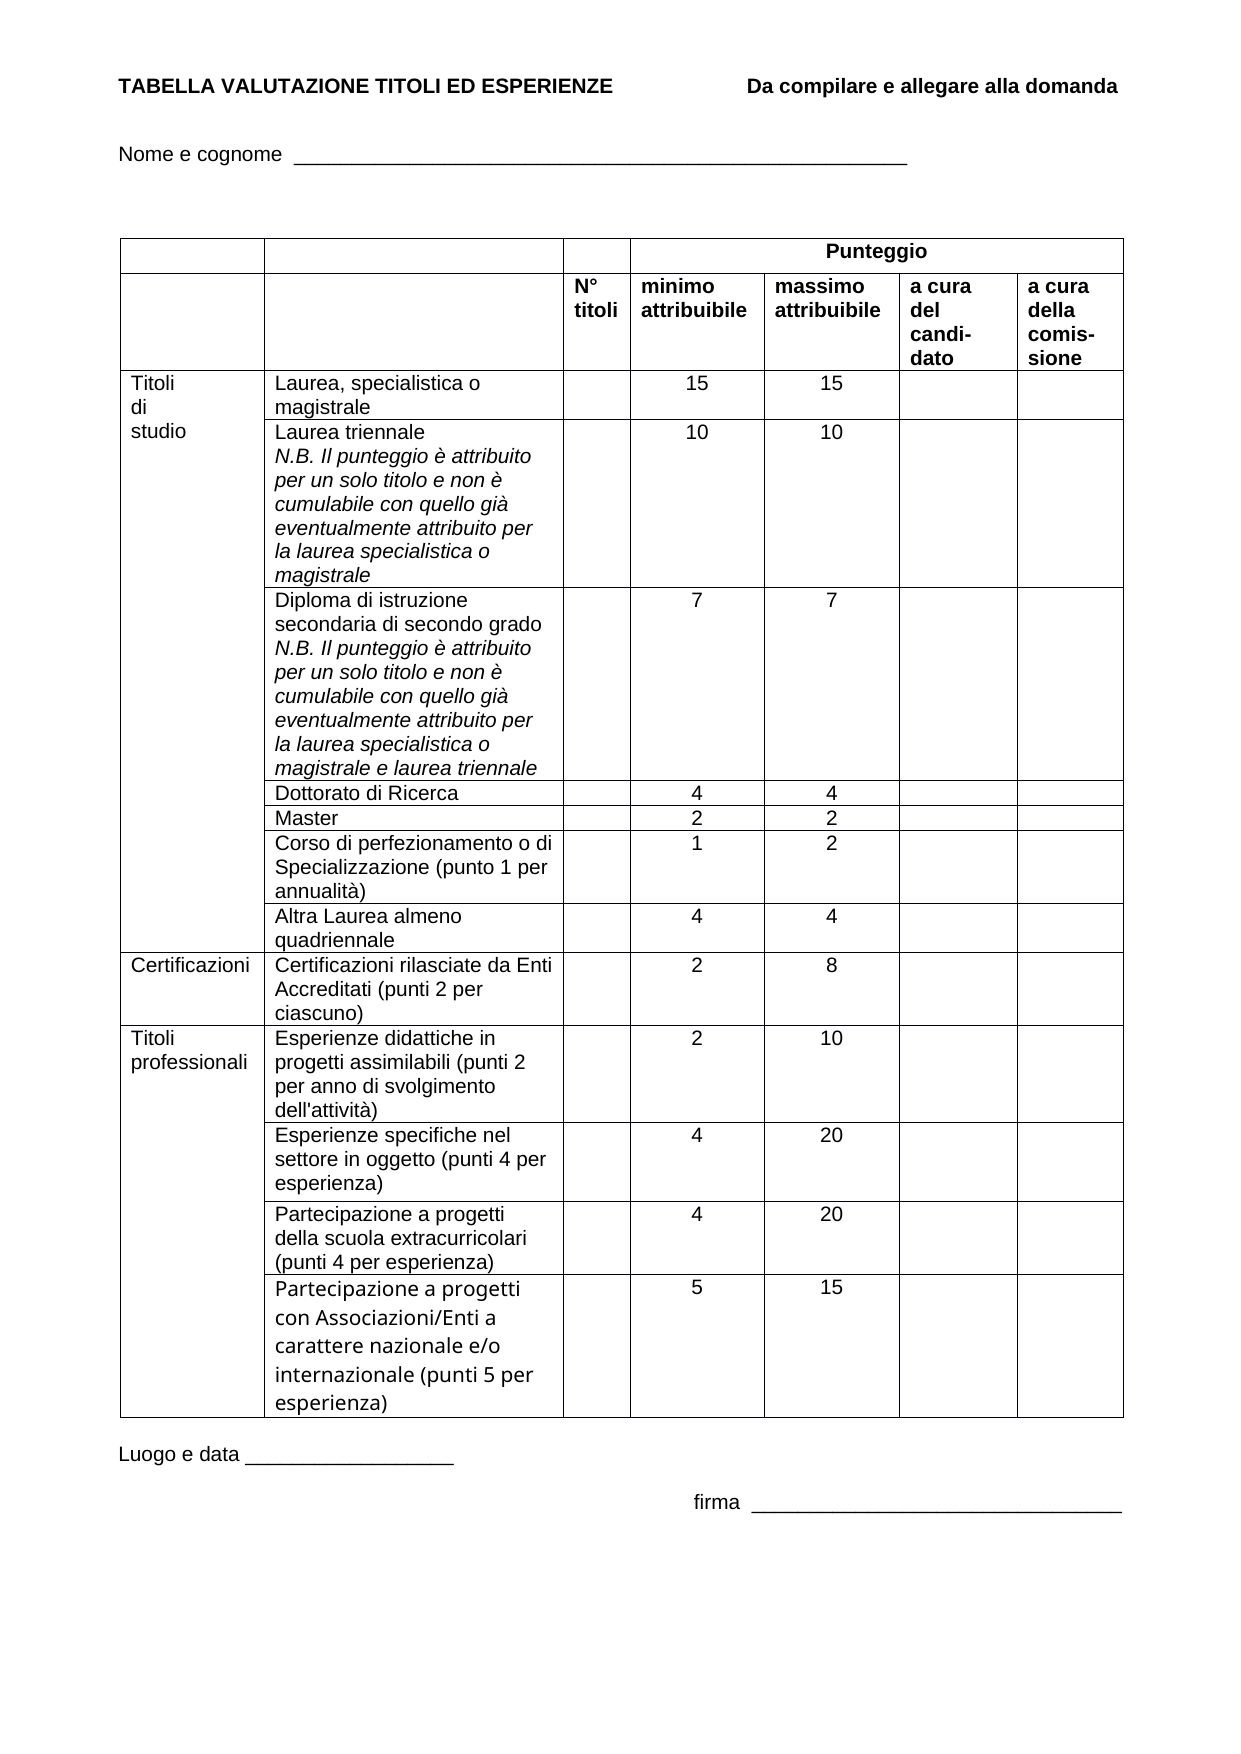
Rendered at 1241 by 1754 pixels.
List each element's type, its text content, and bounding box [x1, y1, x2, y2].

table_cell minimo attribuibile [631, 274, 764, 369]
table_cell 2 [631, 953, 764, 1025]
table_cell [564, 1275, 630, 1417]
table_cell 2 [765, 806, 899, 830]
table_cell [900, 1123, 1017, 1201]
table_cell [564, 831, 630, 903]
table_cell Dottorato di Ricerca [265, 781, 563, 805]
table_cell 20 [765, 1123, 899, 1201]
table_cell N° titoli [564, 274, 630, 369]
table_cell [900, 420, 1017, 587]
table_cell Partecipazione a progetti della scuola extracurricolari (punti 4 per esperienza) [265, 1202, 563, 1273]
table_cell [900, 831, 1017, 903]
table_cell [1018, 420, 1123, 587]
table_cell 7 [765, 588, 899, 780]
table_cell 4 [631, 781, 764, 805]
table_cell [121, 274, 264, 369]
table_cell [265, 274, 563, 369]
table_cell 20 [765, 1202, 899, 1273]
table_cell [1018, 371, 1123, 418]
table_header [265, 239, 563, 273]
table_cell 10 [765, 1026, 899, 1122]
table_cell 10 [631, 420, 764, 587]
table_cell [564, 371, 630, 418]
table_cell 15 [631, 371, 764, 418]
table_cell Altra Laurea almeno quadriennale [265, 904, 563, 952]
table_cell [900, 1202, 1017, 1273]
table_cell [564, 781, 630, 805]
table_cell [564, 420, 630, 587]
table_cell massimo attribuibile [765, 274, 899, 369]
text Luogo e data __________________ [118, 1442, 1122, 1466]
table_cell [1018, 904, 1123, 952]
table_cell [564, 1202, 630, 1273]
table_cell Diploma di istruzione secondaria di secondo grado N.B. Il punteggio è attribuito per un solo titolo e non è cumulabile con quello già eventualmente attribuito per la laurea specialistica o magistrale e laurea triennale [265, 588, 563, 780]
table_cell [1018, 806, 1123, 830]
table_cell 5 [631, 1275, 764, 1417]
text Nome e cognome _____________________________________________________ [118, 142, 1122, 166]
table_cell [900, 904, 1017, 952]
table_cell [900, 781, 1017, 805]
table_cell [1018, 588, 1123, 780]
table_cell 15 [765, 1275, 899, 1417]
table_cell [1018, 953, 1123, 1025]
table_cell [900, 1026, 1017, 1122]
table_cell 4 [631, 1202, 764, 1273]
table_cell [564, 953, 630, 1025]
table_cell Partecipazione a progetti con Associazioni/Enti a carattere nazionale e/o internazionale (punti 5 per esperienza) [265, 1275, 563, 1417]
table_cell Laurea, specialistica o magistrale [265, 371, 563, 418]
table_cell [900, 588, 1017, 780]
table_cell 10 [765, 420, 899, 587]
table_cell 2 [631, 806, 764, 830]
table_cell 2 [631, 1026, 764, 1122]
table_cell Esperienze specifiche nel settore in oggetto (punti 4 per esperienza) [265, 1123, 563, 1201]
table_cell [564, 806, 630, 830]
table_cell Master [265, 806, 563, 830]
table_cell [564, 904, 630, 952]
table_cell [900, 806, 1017, 830]
table_cell [1018, 1202, 1123, 1273]
table_cell Certificazioni [121, 953, 264, 1025]
table_header [121, 239, 264, 273]
table_cell 8 [765, 953, 899, 1025]
table_cell [1018, 1275, 1123, 1417]
table_cell Corso di perfezionamento o di Specializzazione (punto 1 per annualità) [265, 831, 563, 903]
table_cell [900, 371, 1017, 418]
table_cell Titoli professionali [121, 1026, 264, 1417]
table_cell [900, 953, 1017, 1025]
table_cell [564, 1123, 630, 1201]
table_cell 4 [765, 781, 899, 805]
table_cell 4 [631, 1123, 764, 1201]
table_cell [564, 588, 630, 780]
table_header [564, 239, 630, 273]
table_cell Titoli di studio [121, 371, 264, 952]
table_cell [564, 1026, 630, 1122]
table_cell 7 [631, 588, 764, 780]
table_cell Laurea triennale N.B. Il punteggio è attribuito per un solo titolo e non è cumulabile con quello già eventualmente attribuito per la laurea specialistica o magistrale [265, 420, 563, 587]
table_cell [1018, 1026, 1123, 1122]
table_cell a cura del candi-dato [900, 274, 1017, 369]
table_cell [1018, 831, 1123, 903]
table_cell Esperienze didattiche in progetti assimilabili (punti 2 per anno di svolgimento dell'attività) [265, 1026, 563, 1122]
table_cell 1 [631, 831, 764, 903]
table_cell 4 [631, 904, 764, 952]
table_cell 4 [765, 904, 899, 952]
table_cell 2 [765, 831, 899, 903]
text firma ________________________________ [118, 1489, 1122, 1513]
table_cell [1018, 1123, 1123, 1201]
table_cell a cura della comis-sione [1018, 274, 1123, 369]
table_header Punteggio [631, 239, 1123, 273]
table_cell [900, 1275, 1017, 1417]
table_cell [1018, 781, 1123, 805]
table_cell Certificazioni rilasciate da Enti Accreditati (punti 2 per ciascuno) [265, 953, 563, 1025]
table_cell 15 [765, 371, 899, 418]
